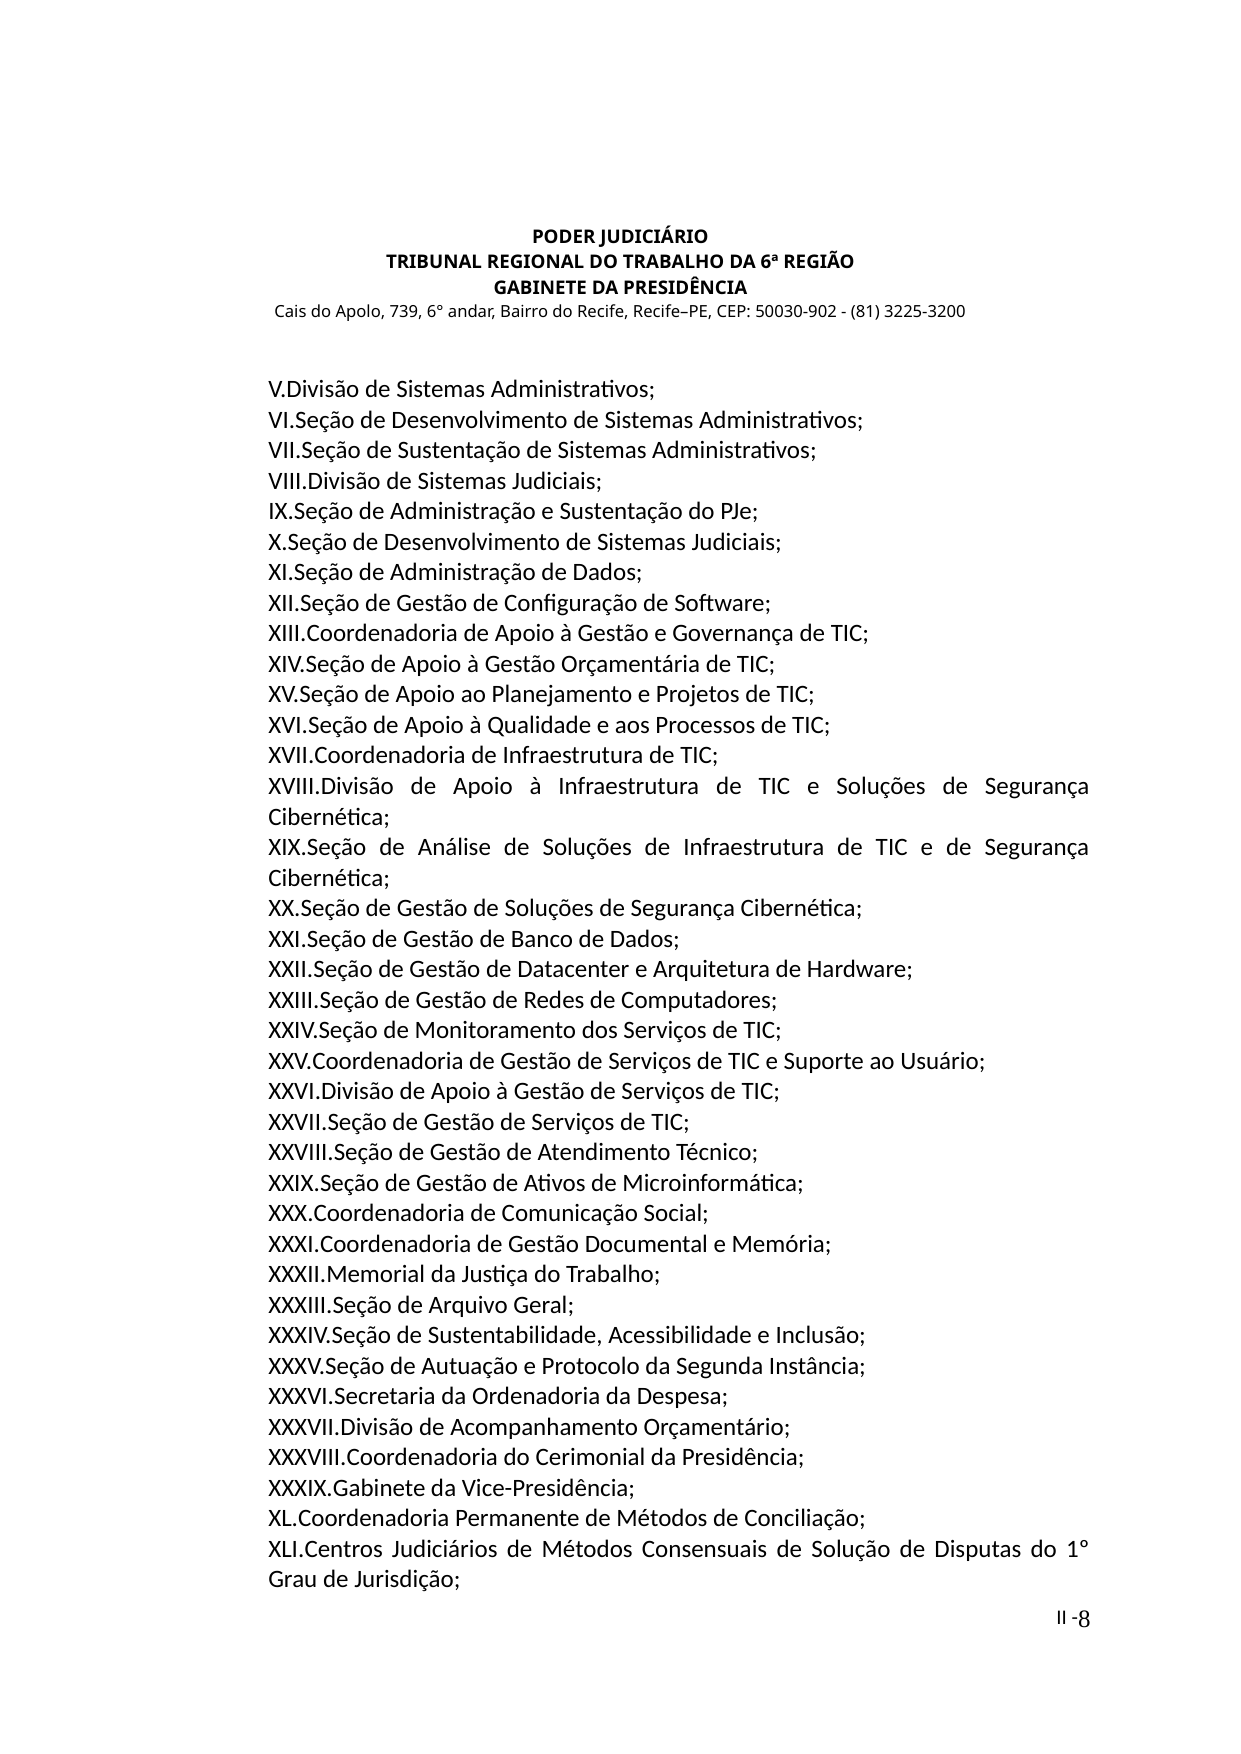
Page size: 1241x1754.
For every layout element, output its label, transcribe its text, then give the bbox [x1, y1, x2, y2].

list Seção de Administração de Dados; [294, 556, 1090, 587]
list Divisão de Apoio à Infraestrutura de TIC e Soluções de Segurança Cibernética; [268, 770, 1090, 831]
list Seção de Desenvolvimento de Sistemas Administrativos; [295, 404, 1090, 434]
list Coordenadoria Permanente de Métodos de Conciliação; [298, 1503, 1090, 1533]
list Seção de Gestão de Ativos de Microinformática; [320, 1167, 1090, 1197]
list Divisão de Sistemas Administrativos; [286, 373, 1090, 404]
list Seção de Gestão de Datacenter e Arquitetura de Hardware; [313, 953, 1090, 984]
picture [562, 98, 671, 210]
list Seção de Gestão de Soluções de Segurança Cibernética; [300, 892, 1090, 923]
list Seção de Gestão de Serviços de TIC; [327, 1106, 1090, 1136]
list Seção de Gestão de Banco de Dados; [307, 923, 1090, 953]
list Seção de Apoio à Gestão Orçamentária de TIC; [305, 648, 1090, 678]
list Seção de Gestão de Redes de Computadores; [319, 984, 1090, 1014]
list Coordenadoria de Gestão Documental e Memória; [320, 1228, 1090, 1258]
list Seção de Monitoramento dos Serviços de TIC; [318, 1014, 1090, 1045]
list Seção de Desenvolvimento de Sistemas Judiciais; [287, 526, 1090, 556]
list Coordenadoria de Gestão de Serviços de TIC e Suporte ao Usuário; [312, 1045, 1090, 1075]
picture [827, 98, 1036, 224]
list Seção de Gestão de Atendimento Técnico; [333, 1136, 1090, 1167]
list Seção de Análise de Soluções de Infraestrutura de TIC e de Segurança Cibernética; [268, 831, 1090, 892]
list Divisão de Apoio à Gestão de Serviços de TIC; [321, 1075, 1090, 1106]
list Seção de Apoio à Qualidade e aos Processos de TIC; [308, 709, 1090, 739]
list Seção de Sustentabilidade, Acessibilidade e Inclusão; [268, 1319, 1090, 1350]
list Coordenadoria de Comunicação Social; [268, 1197, 1090, 1228]
list Coordenadoria de Infraestrutura de TIC; [268, 739, 1090, 770]
list Centros Judiciários de Métodos Consensuais de Solução de Disputas do 1º Grau de Jurisdição; [268, 1533, 1090, 1594]
list Seção de Gestão de Configuração de Software; [300, 587, 1090, 617]
list Gabinete da Vice-Presidência; [333, 1472, 1090, 1503]
list Seção de Administração e Sustentação do PJe; [294, 495, 1090, 526]
list Divisão de Acompanhamento Orçamentário; [340, 1411, 1090, 1442]
list Divisão de Sistemas Judiciais; [307, 465, 1090, 495]
list Seção de Autuação e Protocolo da Segunda Instância; [325, 1350, 1090, 1381]
list Secretaria da Ordenadoria da Despesa; [334, 1381, 1090, 1411]
list Coordenadoria do Cerimonial da Presidência; [346, 1442, 1090, 1472]
list Seção de Sustentação de Sistemas Administrativos; [301, 434, 1090, 465]
list Memorial da Justiça do Trabalho; [268, 1258, 1090, 1289]
list Seção de Apoio ao Planejamento e Projetos de TIC; [268, 678, 1090, 709]
list Seção de Arquivo Geral; [332, 1289, 1090, 1319]
list Coordenadoria de Apoio à Gestão e Governança de TIC; [268, 617, 1090, 648]
